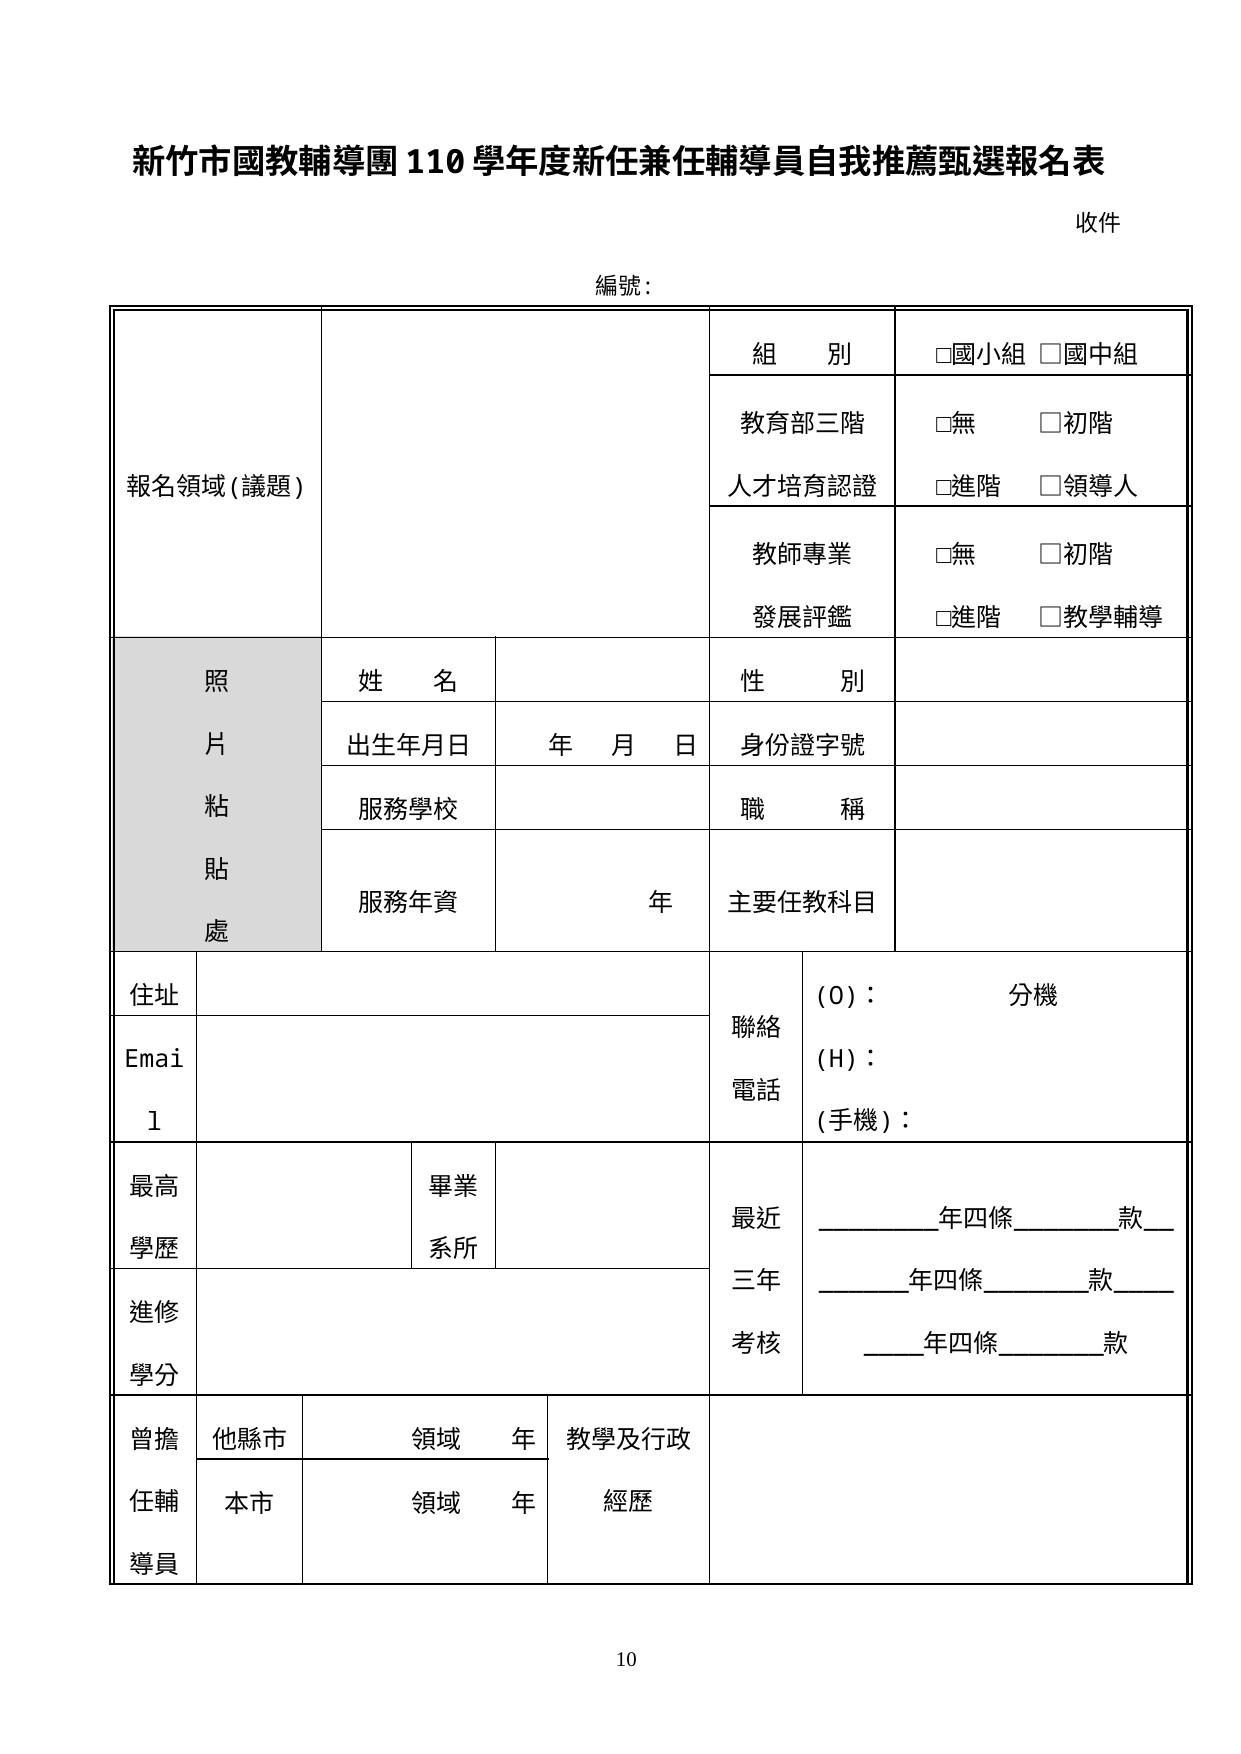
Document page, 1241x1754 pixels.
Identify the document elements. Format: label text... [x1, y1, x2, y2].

table_cell 主要任教科目 [710, 830, 894, 951]
table_header 組 別 [710, 311, 894, 374]
table_cell 姓 名 [322, 638, 495, 701]
table_cell [896, 830, 1186, 951]
table_cell [896, 702, 1186, 764]
table_cell [496, 1143, 709, 1268]
table_cell 曾擔任輔導員資歷 [115, 1396, 196, 1583]
table_cell 本市 [197, 1460, 302, 1583]
text 收件編號: [115, 180, 1122, 305]
table_cell [496, 766, 709, 829]
table_header 報名領域(議題) [115, 311, 321, 636]
table_cell □無 □初階 □進階 □領導人 [896, 376, 1186, 505]
table_cell 出生年月日 [322, 702, 495, 764]
table_cell [896, 638, 1186, 701]
table_cell (O)： 分機 (H)： (手機)： [803, 952, 1186, 1141]
table_cell 職 稱 [710, 766, 894, 829]
table_cell 領域 年 [303, 1460, 547, 1583]
table_cell [710, 1396, 1186, 1583]
table_cell [197, 1016, 709, 1141]
table_cell 身份證字號 [710, 702, 894, 764]
table_cell [896, 766, 1186, 829]
table_cell 教學及行政 經歷 [548, 1396, 709, 1583]
table_cell [197, 1143, 411, 1268]
table_header □國小組 □國中組 [896, 311, 1186, 374]
table_header [322, 311, 709, 636]
table_cell 住址 [115, 952, 196, 1014]
table_cell □無 □初階 □進階 □教學輔導 [896, 507, 1186, 636]
table_cell 進修 學分 [115, 1269, 196, 1394]
table_cell 性 別 [710, 638, 894, 701]
table_cell ________年四條_______款________年四條_______款________年四條_______款 [803, 1143, 1186, 1394]
table_cell 服務學校 [322, 766, 495, 829]
table_cell 照 片 粘 貼 處 [115, 638, 321, 951]
table_cell 年 月 日 [496, 702, 709, 764]
table_cell 聯絡電話 [710, 952, 802, 1141]
table_cell 教育部三階 人才培育認證 [710, 376, 894, 505]
table_cell 最近三年考核 [710, 1143, 802, 1394]
table_cell 畢業系所 [412, 1143, 495, 1268]
table_cell 他縣市 [197, 1396, 302, 1458]
table_cell [197, 1269, 709, 1394]
table_cell 服務年資 [322, 830, 495, 951]
table_cell Email [115, 1016, 196, 1141]
text 新竹市國教輔導團110學年度新任兼任輔導員自我推薦甄選報名表 [115, 118, 1122, 180]
table_cell [496, 638, 709, 701]
table_cell 教師專業 發展評鑑 [710, 507, 894, 636]
table_cell [197, 952, 709, 1014]
table_cell 年 [496, 830, 709, 951]
table_cell 領域 年 [303, 1396, 547, 1458]
table_cell 最高學歷 [115, 1143, 196, 1268]
